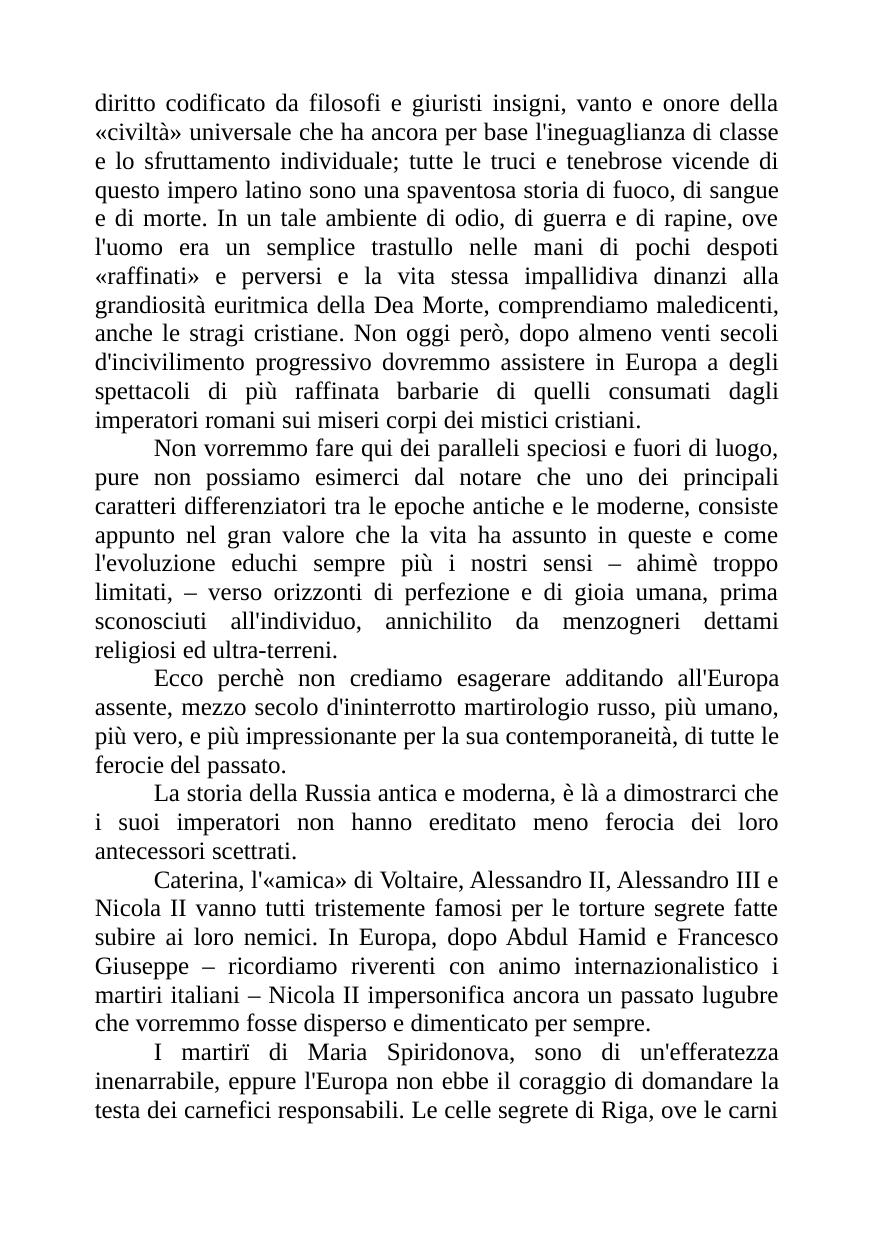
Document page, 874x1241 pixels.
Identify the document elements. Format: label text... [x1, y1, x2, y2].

text I martirï di Maria Spiridonova, sono di un'efferatezza inenarrabile, eppure l'Europa non ebbe il coraggio di domandare la testa dei carnefici responsabili. Le celle segrete di Riga, ove le carni [94, 1037, 779, 1123]
text Caterina, l'«amica» di Voltaire, Alessandro II, Alessandro III e Nicola II vanno tutti tristemente famosi per le torture segrete fatte subire ai loro nemici. In Europa, dopo Abdul Hamid e Francesco Giuseppe – ricordiamo riverenti con animo internazionalistico i martiri italiani – Nicola II impersonifica ancora un passato lugubre che vorremmo fosse disperso e dimenticato per sempre. [94, 865, 779, 1037]
text La storia della Russia antica e moderna, è là a dimostrarci che i suoi imperatori non hanno ereditato meno ferocia dei loro antecessori scettrati. [94, 778, 779, 865]
text Non vorremmo fare qui dei paralleli speciosi e fuori di luogo, pure non possiamo esimerci dal notare che uno dei principali caratteri differenziatori tra le epoche antiche e le moderne, consiste appunto nel gran valore che la vita ha assunto in queste e come l'evoluzione educhi sempre più i nostri sensi – ahimè troppo limitati, – verso orizzonti di perfezione e di gioia umana, prima sconosciuti all'individuo, annichilito da menzogneri dettami religiosi ed ultra-terreni. [94, 433, 779, 663]
text diritto codificato da filosofi e giuristi insigni, vanto e onore della «civiltà» universale che ha ancora per base l'ineguaglianza di classe e lo sfruttamento individuale; tutte le truci e tenebrose vicende di questo impero latino sono una spaventosa storia di fuoco, di sangue e di morte. In un tale ambiente di odio, di guerra e di rapine, ove l'uomo era un semplice trastullo nelle mani di pochi despoti «raffinati» e perversi e la vita stessa impallidiva dinanzi alla grandiosità euritmica della Dea Morte, comprendiamo maledicenti, anche le stragi cristiane. Non oggi però, dopo almeno venti secoli d'incivilimento progressivo dovremmo assistere in Europa a degli spettacoli di più raffinata barbarie di quelli consumati dagli imperatori romani sui miseri corpi dei mistici cristiani. [94, 88, 779, 433]
text Ecco perchè non crediamo esagerare additando all'Europa assente, mezzo secolo d'ininterrotto martirologio russo, più umano, più vero, e più impressionante per la sua contemporaneità, di tutte le ferocie del passato. [94, 663, 779, 778]
